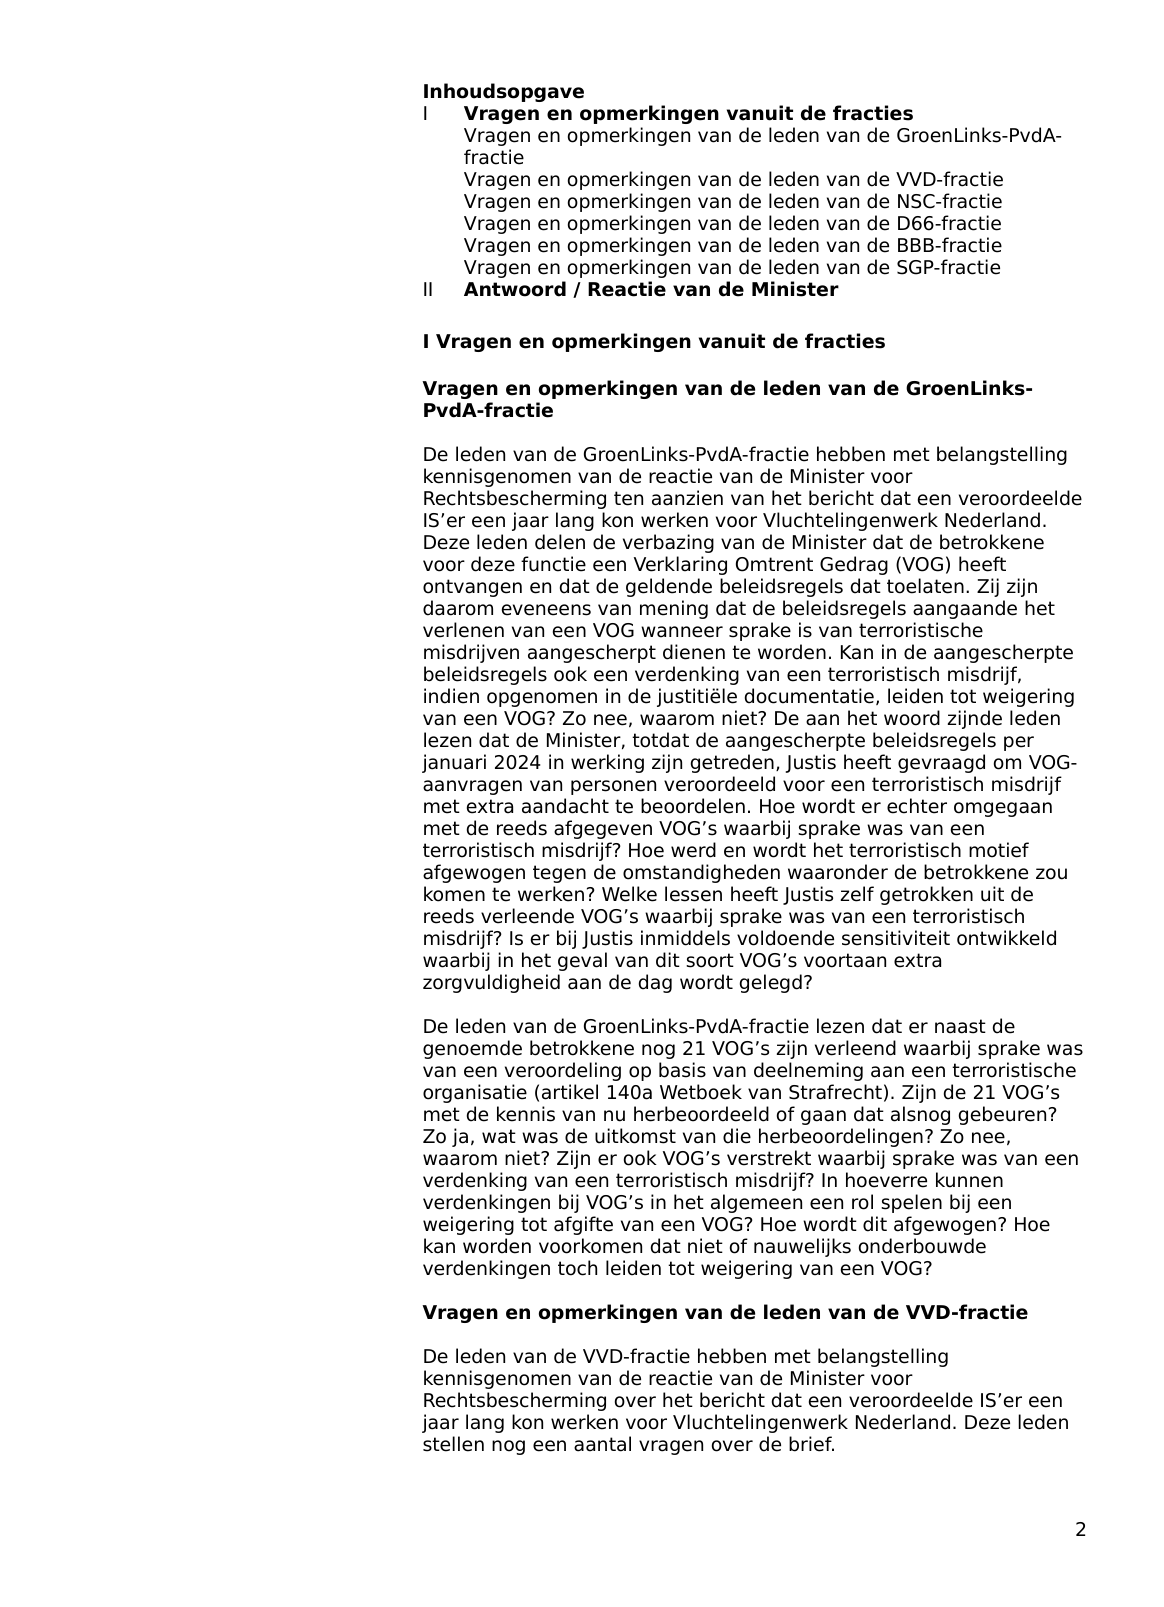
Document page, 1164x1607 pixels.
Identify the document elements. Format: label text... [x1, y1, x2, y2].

text Vragen en opmerkingen van de leden van de NSC-fractie [464, 191, 1087, 213]
text De leden van de GroenLinks-PvdA-fractie hebben met belangstelling kennisgenomen van de reactie van de Minister voor Rechtsbescherming ten aanzien van het bericht dat een veroordeelde IS’er een jaar lang kon werken voor Vluchtelingenwerk Nederland. Deze leden delen de verbazing van de Minister dat de betrokkene voor deze functie een Verklaring Omtrent Gedrag (VOG) heeft ontvangen en dat de geldende beleidsregels dat toelaten. Zij zijn daarom eveneens van mening dat de beleidsregels aangaande het verlenen van een VOG wanneer sprake is van terroristische misdrijven aangescherpt dienen te worden. Kan in de aangescherpte beleidsregels ook een verdenking van een terroristisch misdrijf, indien opgenomen in de justitiële documentatie, leiden tot weigering van een VOG? Zo nee, waarom niet? De aan het woord zijnde leden lezen dat de Minister, totdat de aangescherpte beleidsregels per januari 2024 in werking zijn getreden, Justis heeft gevraagd om VOG-aanvragen van personen veroordeeld voor een terroristisch misdrijf met extra aandacht te beoordelen. Hoe wordt er echter omgegaan met de reeds afgegeven VOG’s waarbij sprake was van een terroristisch misdrijf? Hoe werd en wordt het terroristisch motief afgewogen tegen de omstandigheden waaronder de betrokkene zou komen te werken? Welke lessen heeft Justis zelf getrokken uit de reeds verleende VOG’s waarbij sprake was van een terroristisch misdrijf? Is er bij Justis inmiddels voldoende sensitiviteit ontwikkeld waarbij in het geval van dit soort VOG’s voortaan extra zorgvuldigheid aan de dag wordt gelegd? [422, 444, 1087, 994]
subtitle I Vragen en opmerkingen vanuit de fracties [422, 331, 1087, 353]
subtitle Inhoudsopgave [422, 81, 1087, 103]
text I Vragen en opmerkingen vanuit de fracties [422, 103, 1087, 125]
text Vragen en opmerkingen van de leden van de BBB-fractie [464, 235, 1087, 257]
text II Antwoord / Reactie van de Minister [422, 279, 1087, 301]
text Vragen en opmerkingen van de leden van de VVD-fractie [464, 169, 1087, 191]
text Vragen en opmerkingen van de leden van de GroenLinks-PvdA-fractie [464, 125, 1087, 169]
text De leden van de GroenLinks-PvdA-fractie lezen dat er naast de genoemde betrokkene nog 21 VOG’s zijn verleend waarbij sprake was van een veroordeling op basis van deelneming aan een terroristische organisatie (artikel 140a Wetboek van Strafrecht). Zijn de 21 VOG’s met de kennis van nu herbeoordeeld of gaan dat alsnog gebeuren? Zo ja, wat was de uitkomst van die herbeoordelingen? Zo nee, waarom niet? Zijn er ook VOG’s verstrekt waarbij sprake was van een verdenking van een terroristisch misdrijf? In hoeverre kunnen verdenkingen bij VOG’s in het algemeen een rol spelen bij een weigering tot afgifte van een VOG? Hoe wordt dit afgewogen? Hoe kan worden voorkomen dat niet of nauwelijks onderbouwde verdenkingen toch leiden tot weigering van een VOG? [422, 1016, 1087, 1279]
text Vragen en opmerkingen van de leden van de D66-fractie [464, 213, 1087, 235]
subtitle Vragen en opmerkingen van de leden van de GroenLinks-PvdA-fractie [422, 378, 1087, 422]
subtitle Vragen en opmerkingen van de leden van de VVD-fractie [422, 1302, 1087, 1324]
text De leden van de VVD-fractie hebben met belangstelling kennisgenomen van de reactie van de Minister voor Rechtsbescherming over het bericht dat een veroordeelde IS’er een jaar lang kon werken voor Vluchtelingenwerk Nederland. Deze leden stellen nog een aantal vragen over de brief. [422, 1346, 1087, 1456]
text Vragen en opmerkingen van de leden van de SGP-fractie [464, 257, 1087, 279]
